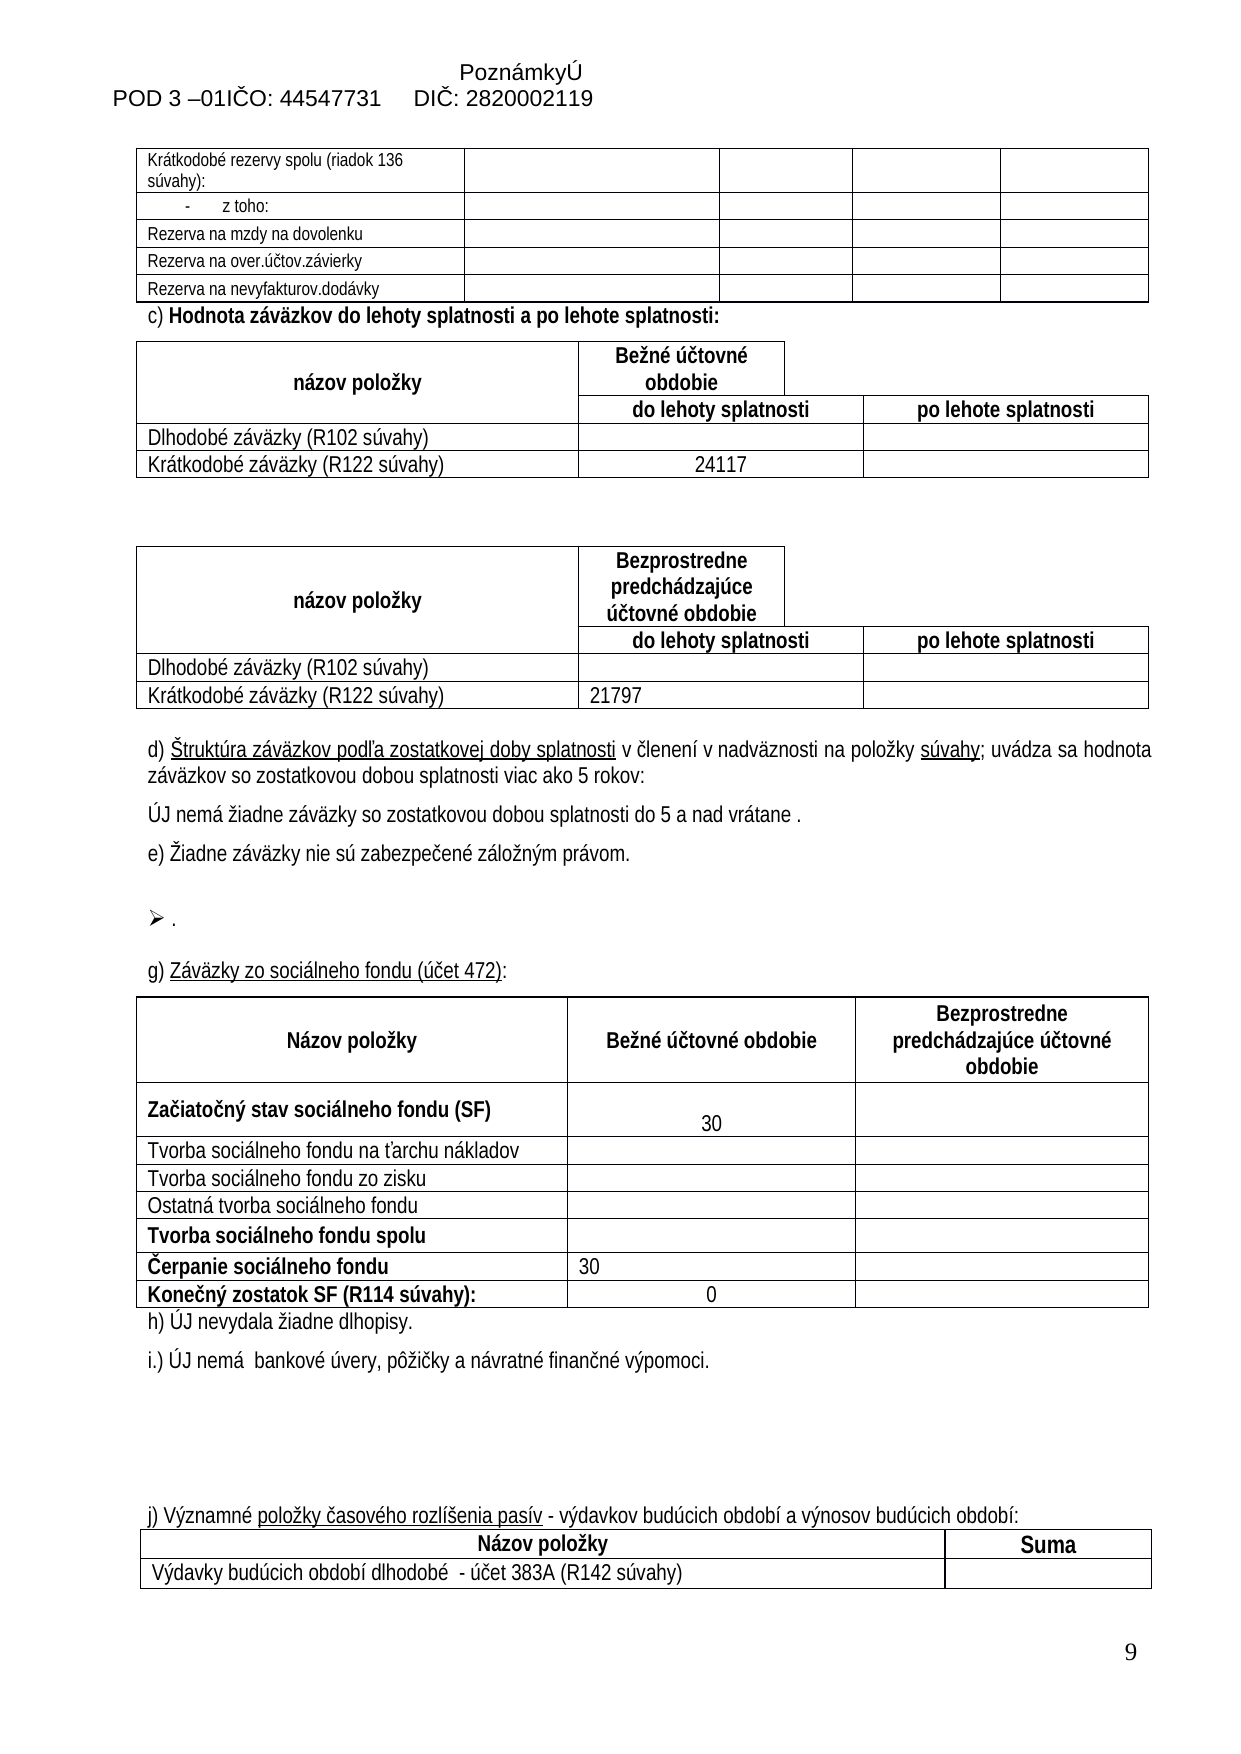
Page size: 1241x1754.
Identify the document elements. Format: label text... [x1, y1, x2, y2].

table_cell Ostatná tvorba sociálneho fondu [137, 1192, 567, 1218]
table_cell z toho: [137, 193, 464, 219]
table_cell [853, 220, 1000, 247]
table_cell [465, 220, 719, 247]
table_cell [856, 1137, 1148, 1163]
table_cell [864, 682, 1148, 708]
table_cell [720, 248, 852, 274]
table_cell [720, 275, 852, 301]
text d) Štruktúra záväzkov podľa zostatkovej doby splatnosti v členení v nadväznosti na položky súvahy; uvádza sa hodnota záväzkov so zostatkovou dobou splatnosti viac ako 5 rokov: [148, 736, 1152, 788]
text j) Významné položky časového rozlíšenia pasív - výdavkov budúcich období a výnosov budúcich období: [148, 1502, 1186, 1529]
text c) Hodnota záväzkov do lehoty splatnosti a po lehote splatnosti: [148, 302, 1186, 329]
table_cell Krátkodobé rezervy spolu (riadok 136 súvahy): [137, 149, 464, 192]
table_cell [856, 1253, 1148, 1279]
table_header Suma [946, 1530, 1151, 1558]
table_cell [856, 1165, 1148, 1191]
table_header názov položky [137, 547, 578, 653]
table_cell [1001, 193, 1148, 219]
table_cell Tvorba sociálneho fondu spolu [137, 1219, 567, 1252]
table_cell [853, 193, 1000, 219]
text h) ÚJ nevydala žiadne dlhopisy. [148, 1308, 1186, 1334]
table_cell [946, 1559, 1151, 1588]
table_cell Krátkodobé záväzky (R122 súvahy) [137, 682, 578, 708]
table_cell Tvorba sociálneho fondu zo zisku [137, 1165, 567, 1191]
table_header Bezprostredne predchádzajúce účtovné obdobie [579, 547, 784, 626]
table_header Bežné účtovné obdobie [568, 998, 855, 1082]
table_cell [568, 1165, 855, 1191]
table_cell [1001, 149, 1148, 192]
table_cell Konečný zostatok SF (R114 súvahy): [137, 1281, 567, 1307]
table_cell [568, 1192, 855, 1218]
table_cell [856, 1083, 1148, 1136]
table_cell [579, 424, 863, 450]
table_cell po lehote splatnosti [864, 396, 1148, 422]
table_cell Výdavky budúcich období dlhodobé - účet 383A (R142 súvahy) [141, 1559, 944, 1588]
table_cell [1001, 220, 1148, 247]
table_cell Čerpanie sociálneho fondu [137, 1253, 567, 1279]
table_cell [720, 149, 852, 192]
text i.) ÚJ nemá bankové úvery, pôžičky a návratné finančné výpomoci. [148, 1347, 1186, 1373]
table_cell [864, 451, 1148, 477]
table_cell Začiatočný stav sociálneho fondu (SF) [137, 1083, 567, 1136]
text g) Záväzky zo sociálneho fondu (účet 472): [148, 957, 1137, 984]
table_cell 30 [568, 1083, 855, 1136]
table_cell do lehoty splatnosti [579, 627, 863, 653]
table_cell [864, 654, 1148, 681]
table_cell Dlhodobé záväzky (R102 súvahy) [137, 654, 578, 681]
table_cell [720, 193, 852, 219]
table_cell Krátkodobé záväzky (R122 súvahy) [137, 451, 578, 477]
table_header Názov položky [137, 998, 567, 1082]
table_cell [1001, 275, 1148, 301]
table_cell po lehote splatnosti [864, 627, 1148, 653]
table_cell [465, 275, 719, 301]
table_cell [579, 654, 863, 681]
list . [148, 905, 1186, 931]
table_cell [856, 1192, 1148, 1218]
table_header názov položky [137, 342, 578, 422]
table_header Bežné účtovné obdobie [579, 342, 784, 395]
table_cell [568, 1137, 855, 1163]
table_cell [856, 1281, 1148, 1307]
text ÚJ nemá žiadne záväzky so zostatkovou dobou splatnosti do 5 a nad vrátane . [148, 801, 1152, 827]
table_cell 0 [568, 1281, 855, 1307]
table_cell 30 [568, 1253, 855, 1279]
table_cell 24117 [579, 451, 863, 477]
table_cell [568, 1219, 855, 1252]
table_cell [853, 275, 1000, 301]
table_cell [720, 220, 852, 247]
table_cell Rezerva na mzdy na dovolenku [137, 220, 464, 247]
table_cell [853, 149, 1000, 192]
table_cell [465, 149, 719, 192]
table_cell [465, 193, 719, 219]
table_cell [856, 1219, 1148, 1252]
table_cell Rezerva na nevyfakturov.dodávky [137, 275, 464, 301]
table_cell Rezerva na over.účtov.závierky [137, 248, 464, 274]
table_header [785, 546, 1148, 626]
table_header [785, 341, 1148, 395]
table_cell 21797 [579, 682, 863, 708]
table_cell [864, 424, 1148, 450]
table_cell Dlhodobé záväzky (R102 súvahy) [137, 424, 578, 450]
text e) Žiadne záväzky nie sú zabezpečené záložným právom. [148, 839, 1152, 866]
table_cell [1001, 248, 1148, 274]
table_header Názov položky [141, 1530, 944, 1558]
table_cell [853, 248, 1000, 274]
table_cell Tvorba sociálneho fondu na ťarchu nákladov [137, 1137, 567, 1163]
table_cell do lehoty splatnosti [579, 396, 863, 422]
table_cell [465, 248, 719, 274]
table_header Bezprostredne predchádzajúce účtovné obdobie [856, 998, 1148, 1082]
